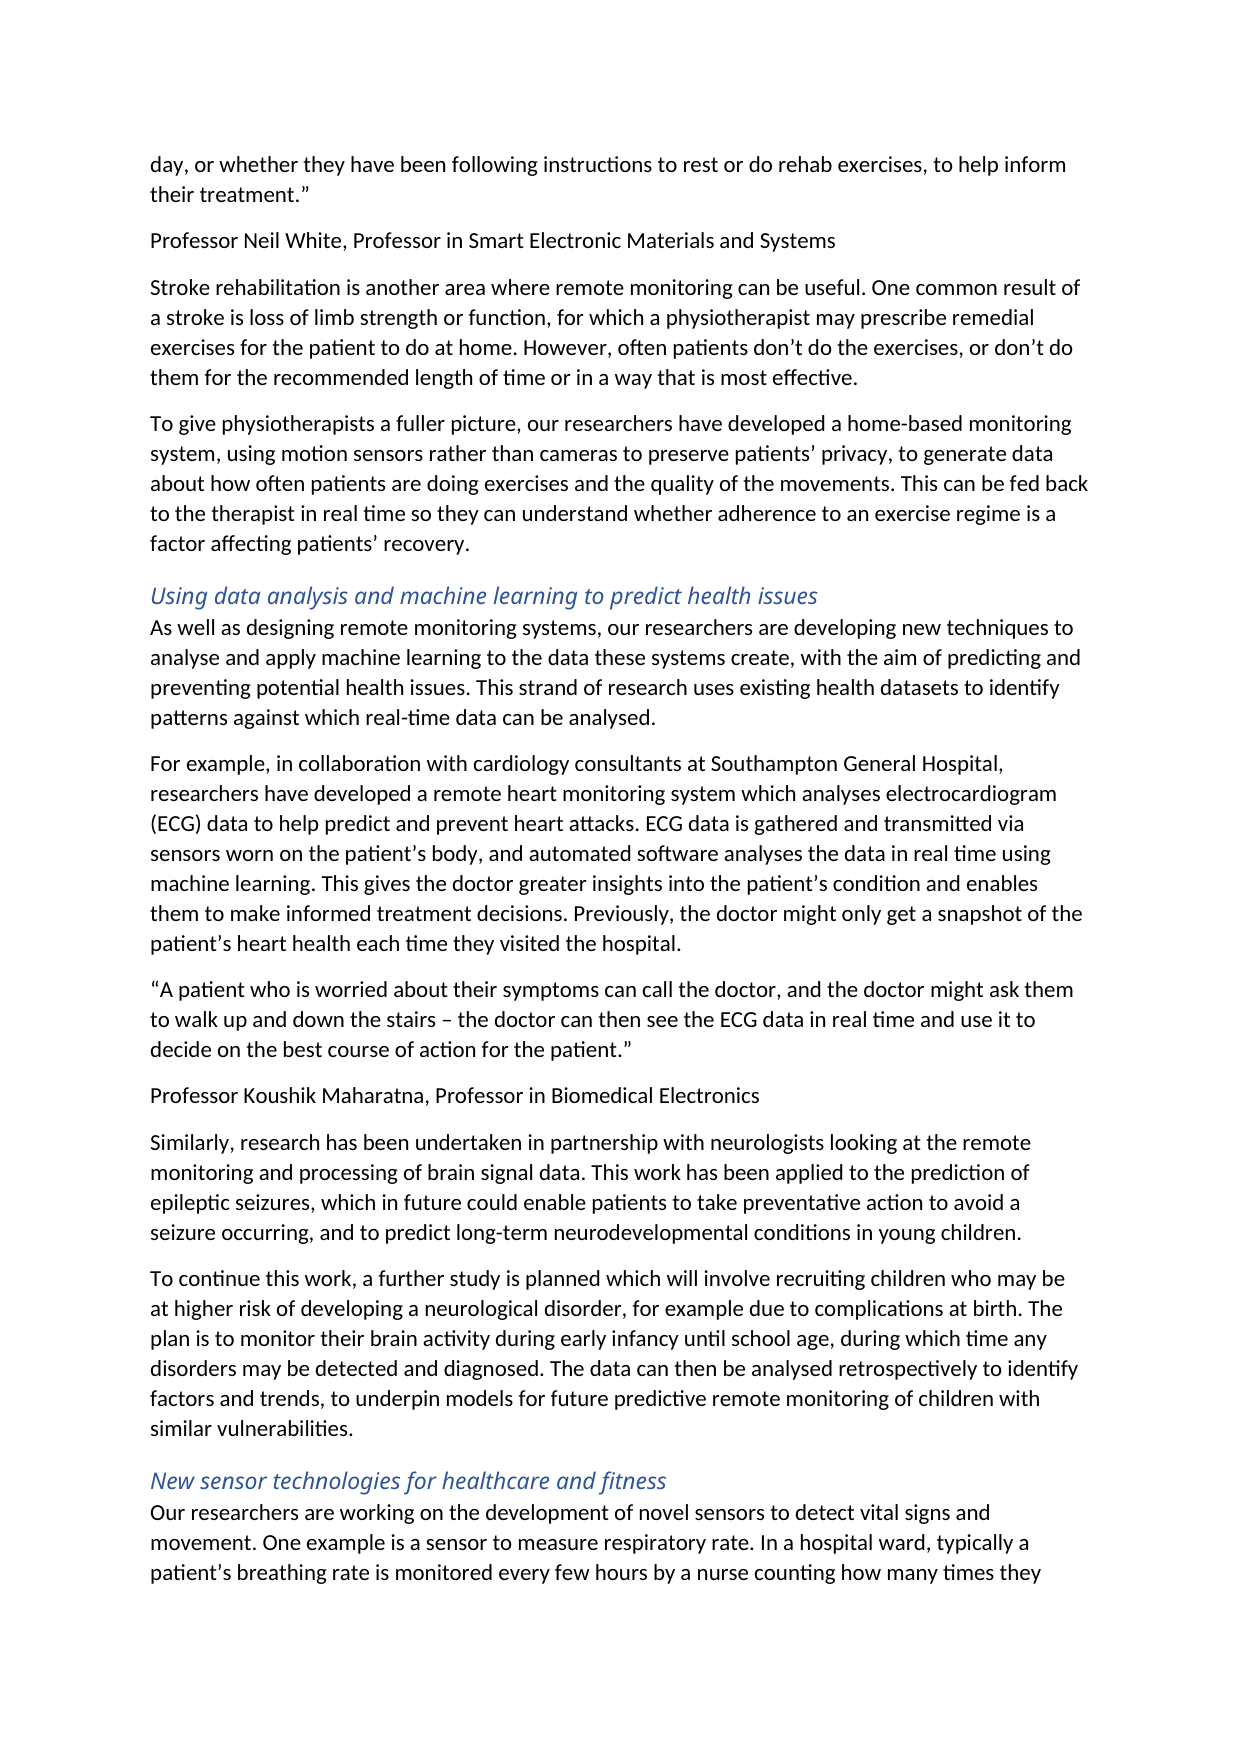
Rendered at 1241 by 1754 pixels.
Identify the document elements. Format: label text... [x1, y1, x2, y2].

subtitle New sensor technologies for healthcare and fitness [150, 1464, 1090, 1496]
subtitle Using data analysis and machine learning to predict health issues [150, 579, 1090, 611]
text day, or whether they have been following instructions to rest or do rehab exercises, to help inform their treatment.” [150, 150, 1090, 208]
text To continue this work, a further study is planned which will involve recruiting children who may be at higher risk of developing a neurological disorder, for example due to complications at birth. The plan is to monitor their brain activity during early infancy until school age, during which time any disorders may be detected and diagnosed. The data can then be analysed retrospectively to identify factors and trends, to underpin models for future predictive remote monitoring of children with similar vulnerabilities. [150, 1264, 1090, 1442]
text Our researchers are working on the development of novel sensors to detect vital signs and movement. One example is a sensor to measure respiratory rate. In a hospital ward, typically a patient’s breathing rate is monitored every few hours by a nurse counting how many times they [150, 1498, 1090, 1586]
text Stroke rehabilitation is another area where remote monitoring can be useful. One common result of a stroke is loss of limb strength or function, for which a physiotherapist may prescribe remedial exercises for the patient to do at home. However, often patients don’t do the exercises, or don’t do them for the recommended length of time or in a way that is most effective. [150, 273, 1090, 391]
text Professor Koushik Maharatna, Professor in Biomedical Electronics [150, 1082, 1090, 1109]
text Similarly, research has been undertaken in partnership with neurologists looking at the remote monitoring and processing of brain signal data. This work has been applied to the prediction of epileptic seizures, which in future could enable patients to take preventative action to avoid a seizure occurring, and to predict long-term neurodevelopmental conditions in young children. [150, 1128, 1090, 1246]
text “A patient who is worried about their symptoms can call the doctor, and the doctor might ask them to walk up and down the stairs – the doctor can then see the ECG data in real time and use it to decide on the best course of action for the patient.” [150, 975, 1090, 1063]
text To give physiotherapists a fuller picture, our researchers have developed a home-based monitoring system, using motion sensors rather than cameras to preserve patients’ privacy, to generate data about how often patients are doing exercises and the quality of the movements. This can be fed back to the therapist in real time so they can understand whether adherence to an exercise regime is a factor affecting patients’ recovery. [150, 409, 1090, 557]
text For example, in collaboration with cardiology consultants at Southampton General Hospital, researchers have developed a remote heart monitoring system which analyses electrocardiogram (ECG) data to help predict and prevent heart attacks. ECG data is gathered and transmitted via sensors worn on the patient’s body, and automated software analyses the data in real time using machine learning. This gives the doctor greater insights into the patient’s condition and enables them to make informed treatment decisions. Previously, the doctor might only get a snapshot of the patient’s heart health each time they visited the hospital. [150, 749, 1090, 957]
text Professor Neil White, Professor in Smart Electronic Materials and Systems [150, 226, 1090, 254]
text As well as designing remote monitoring systems, our researchers are developing new techniques to analyse and apply machine learning to the data these systems create, with the aim of predicting and preventing potential health issues. This strand of research uses existing health datasets to identify patterns against which real-time data can be analysed. [150, 613, 1090, 731]
